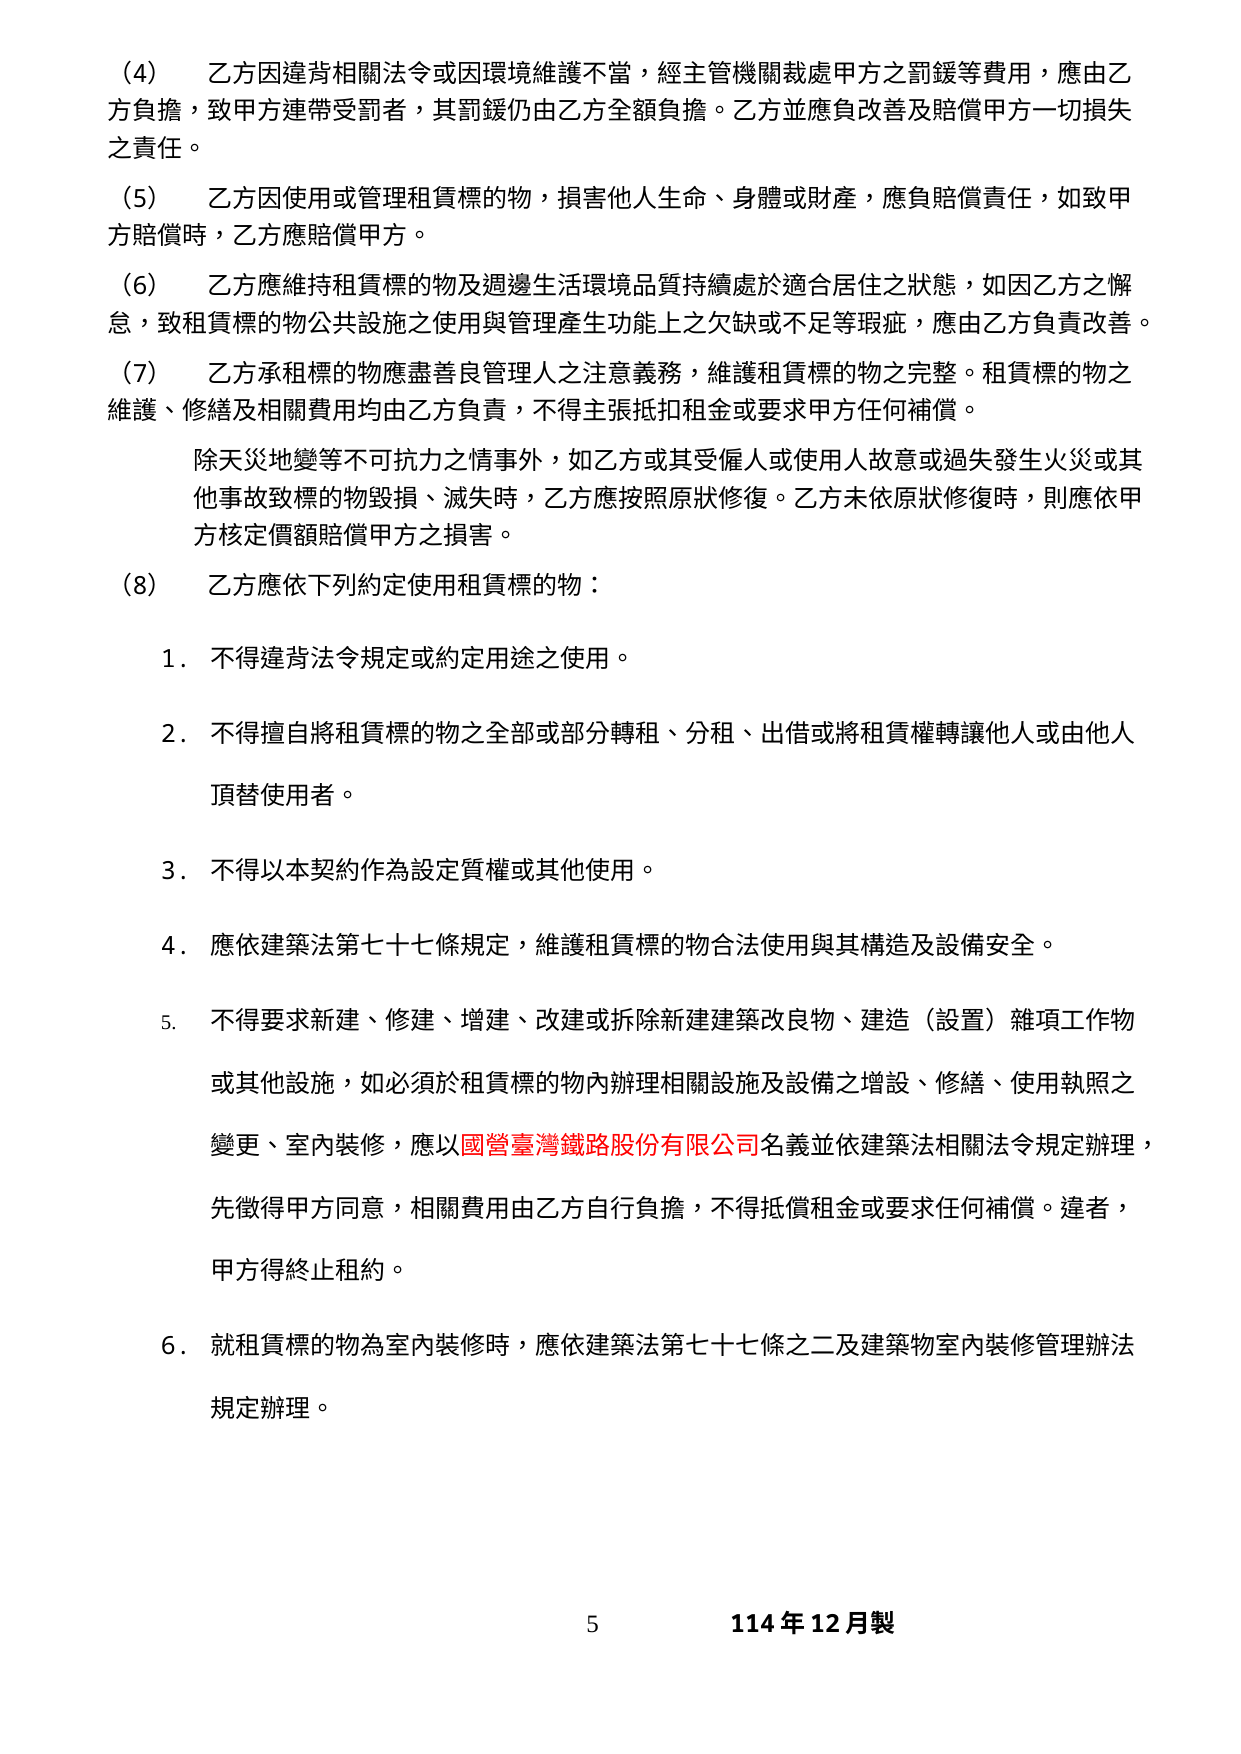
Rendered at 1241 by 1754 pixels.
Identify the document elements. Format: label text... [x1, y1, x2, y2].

list 乙方因違背相關法令或因環境維護不當，經主管機關裁處甲方之罰鍰等費用，應由乙方負擔，致甲方連帶受罰者，其罰鍰仍由乙方全額負擔。乙方並應負改善及賠償甲方一切損失之責任。 [107, 52, 1149, 164]
list 不得擅自將租賃標的物之全部或部分轉租、分租、出借或將租賃權轉讓他人或由他人頂替使用者。 [161, 689, 1155, 814]
list 乙方應維持租賃標的物及週邊生活環境品質持續處於適合居住之狀態，如因乙方之懈怠，致租賃標的物公共設施之使用與管理產生功能上之欠缺或不足等瑕疵，應由乙方負責改善。 [107, 264, 1149, 339]
list 乙方因使用或管理租賃標的物，損害他人生命、身體或財產，應負賠償責任，如致甲方賠償時，乙方應賠償甲方。 [107, 177, 1149, 252]
list 就租賃標的物為室內裝修時，應依建築法第七十七條之二及建築物室內裝修管理辦法規定辦理。 [161, 1302, 1155, 1427]
list 乙方承租標的物應盡善良管理人之注意義務，維護租賃標的物之完整。租賃標的物之維護、修繕及相關費用均由乙方負責，不得主張抵扣租金或要求甲方任何補償。 [107, 352, 1149, 427]
list 乙方應依下列約定使用租賃標的物： [107, 564, 1149, 602]
text 除天災地變等不可抗力之情事外，如乙方或其受僱人或使用人故意或過失發生火災或其他事故致標的物毀損、滅失時，乙方應按照原狀修復。乙方未依原狀修復時，則應依甲方核定價額賠償甲方之損害。 [193, 439, 1149, 552]
list 應依建築法第七十七條規定，維護租賃標的物合法使用與其構造及設備安全。 [161, 902, 1155, 964]
list 不得違背法令規定或約定用途之使用。 [161, 614, 1155, 677]
list 不得要求新建、修建、增建、改建或拆除新建建築改良物、建造（設置）雜項工作物或其他設施，如必須於租賃標的物內辦理相關設施及設備之增設、修繕、使用執照之變更、室內裝修，應以國營臺灣鐵路股份有限公司名義並依建築法相關法令規定辦理，先徵得甲方同意，相關費用由乙方自行負擔，不得抵償租金或要求任何補償。違者，甲方得終止租約。 [161, 977, 1155, 1289]
list 不得以本契約作為設定質權或其他使用。 [161, 827, 1155, 889]
